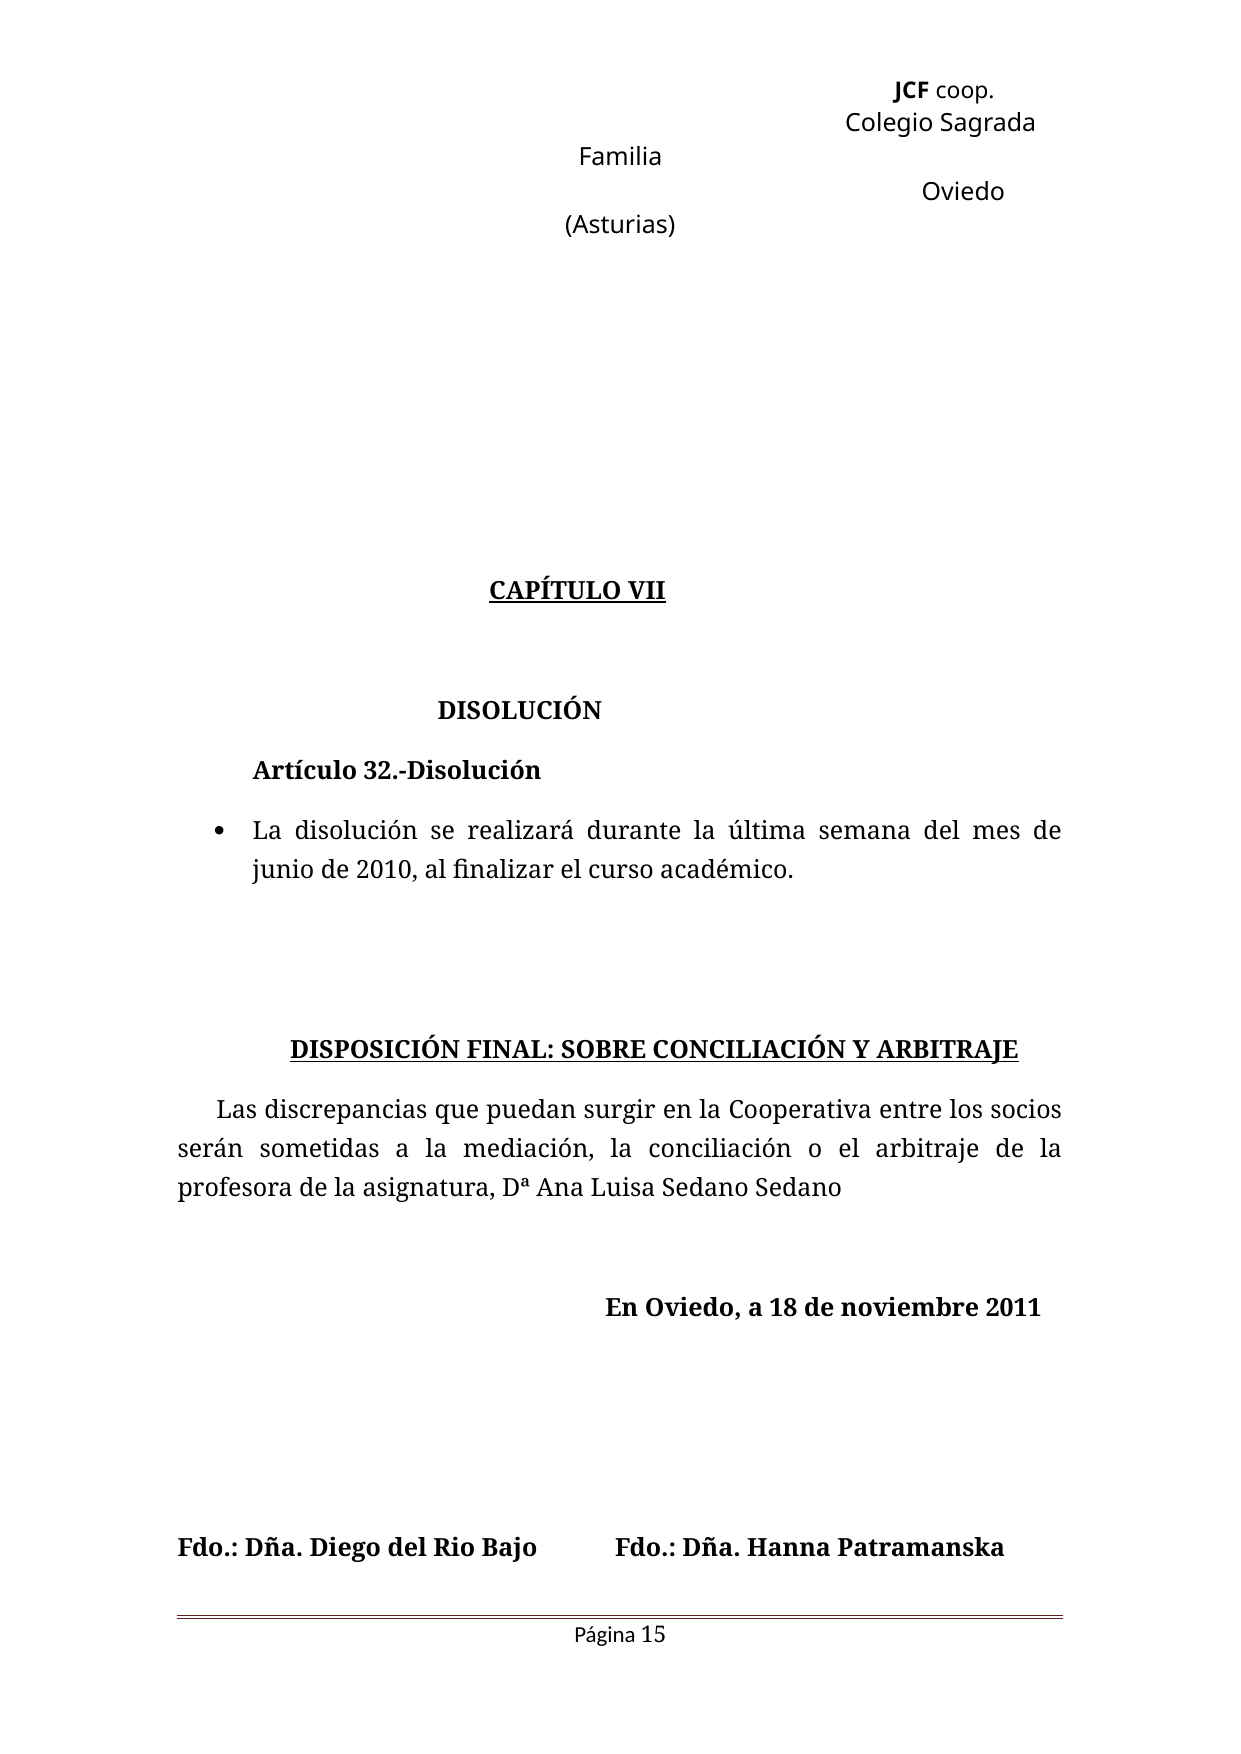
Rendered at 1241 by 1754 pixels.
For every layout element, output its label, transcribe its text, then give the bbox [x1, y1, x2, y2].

text Fdo.: Dña. Diego del Rio Bajo Fdo.: Dña. Hanna Patramanska [177, 1530, 1063, 1564]
list CAPÍTULO VII [177, 572, 1063, 607]
list La disolución se realizará durante la última semana del mes de junio de 2010, al finalizar el curso académico. [215, 812, 1063, 886]
text En Oviedo, a 18 de noviembre 2011 [177, 1290, 1063, 1324]
text Artículo 32.-Disolución [252, 752, 1063, 787]
text Las discrepancias que puedan surgir en la Cooperativa entre los socios serán sometidas a la mediación, la conciliación o el arbitraje de la profesora de la asignatura, Dª Ana Luisa Sedano Sedano [177, 1092, 1063, 1204]
list DISOLUCIÓN [437, 692, 1063, 727]
text DISPOSICIÓN FINAL: SOBRE CONCILIACIÓN Y ARBITRAJE [216, 1032, 1063, 1066]
